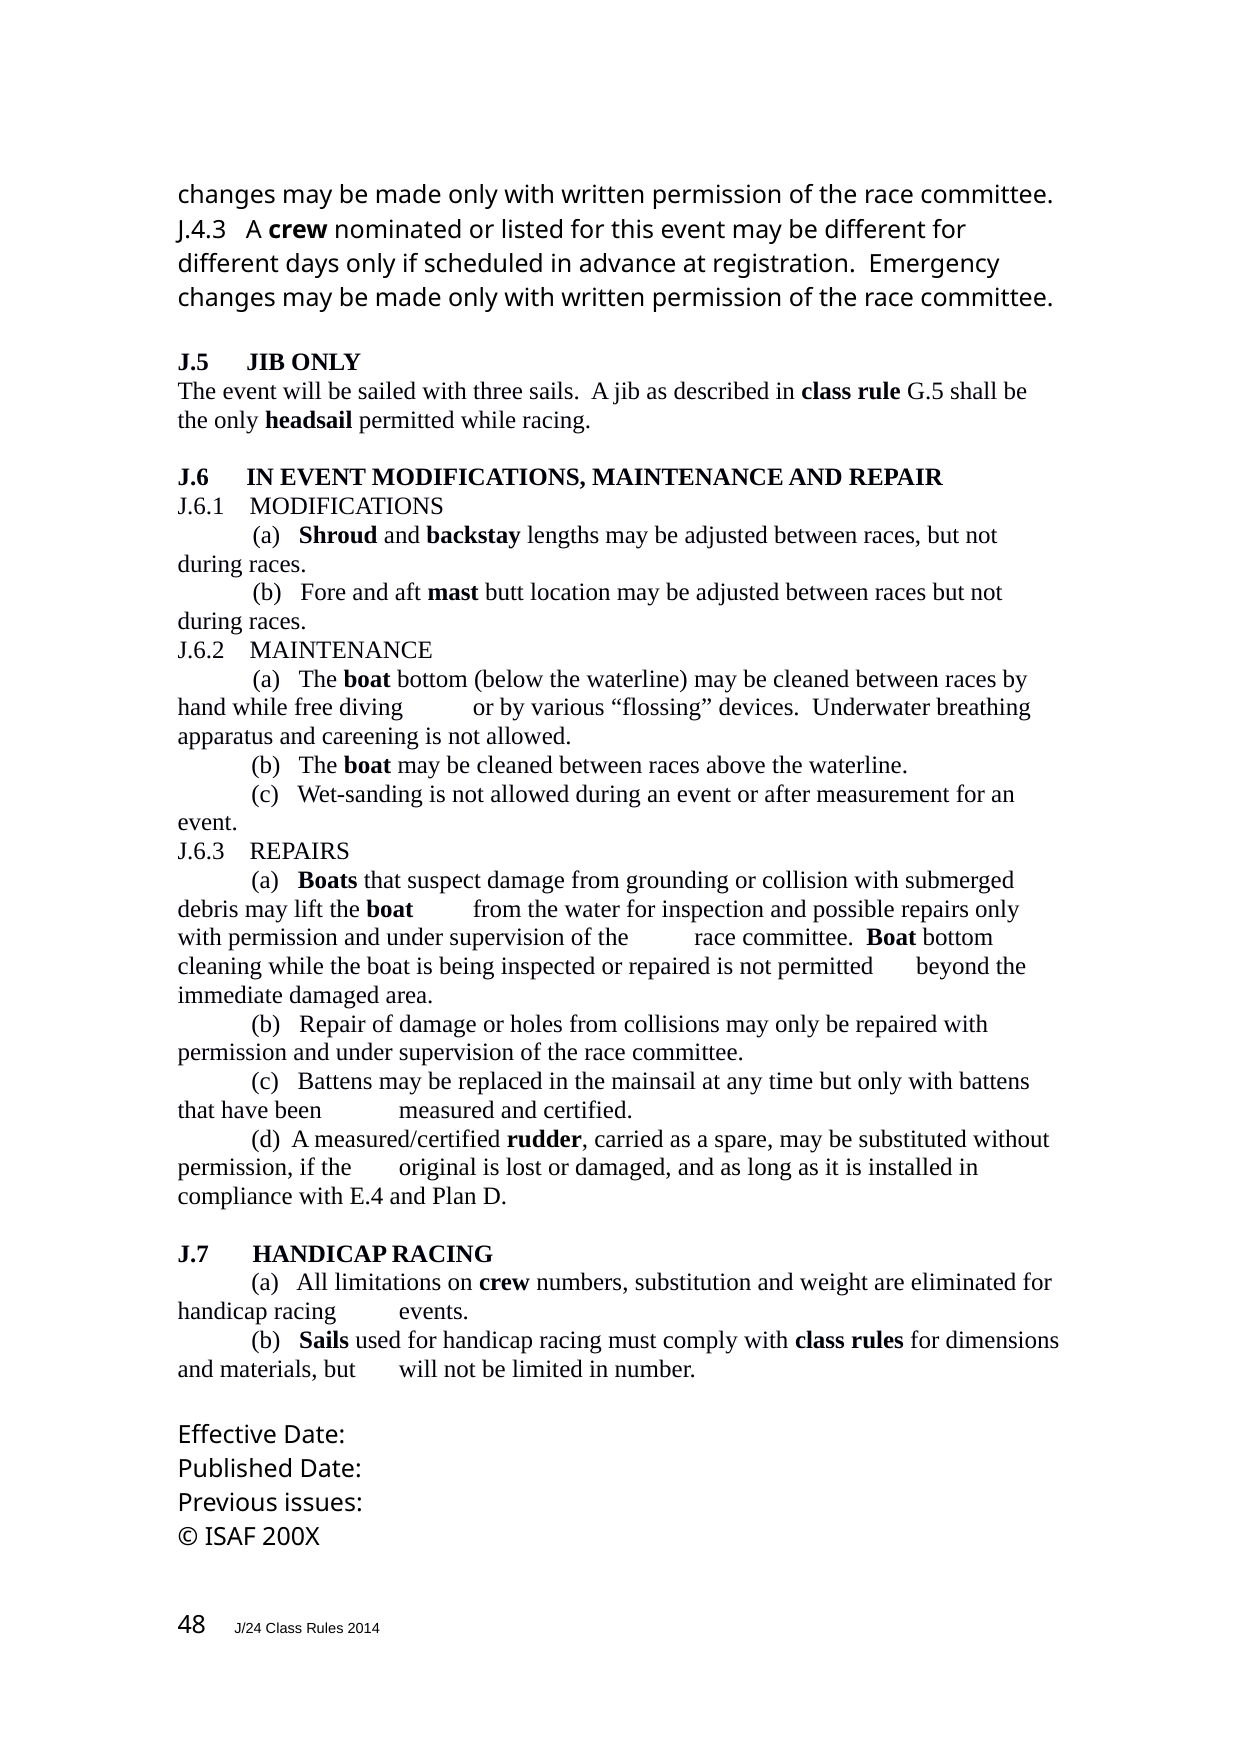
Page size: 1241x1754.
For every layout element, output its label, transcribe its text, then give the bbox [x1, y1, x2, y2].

text (c) Wet-sanding is not allowed during an event or after measurement for an event. [177, 779, 1063, 836]
text J.6.1 MODIFICATIONS [177, 491, 1063, 520]
text (a) Boats that suspect damage from grounding or collision with submerged debris may lift the boat from the water for inspection and possible repairs only with permission and under supervision of the race committee. Boat bottom cleaning while the boat is being inspected or repaired is not permitted beyond the immediate damaged area. [177, 865, 1063, 1009]
text (a) All limitations on crew numbers, substitution and weight are eliminated for handicap racing events. [177, 1267, 1063, 1325]
text J.5 JIB ONLY [177, 347, 1063, 376]
text (b) Fore and aft mast butt location may be adjusted between races but not during races. [177, 577, 1063, 635]
text J.6.3 REPAIRS [177, 836, 1063, 865]
text (b) Repair of damage or holes from collisions may only be repaired with permission and under supervision of the race committee. [177, 1009, 1063, 1066]
text J.6.2 MAINTENANCE [177, 635, 1063, 664]
text J.6 IN EVENT MODIFICATIONS, MAINTENANCE AND REPAIR [177, 462, 1063, 491]
text (b) Sails used for handicap racing must comply with class rules for dimensions and materials, but will not be limited in number. [177, 1325, 1063, 1382]
text (a) The boat bottom (below the waterline) may be cleaned between races by hand while free diving or by various “flossing” devices. Underwater breathing apparatus and careening is not allowed. [177, 664, 1063, 750]
text (c) Battens may be replaced in the mainsail at any time but only with battens that have been measured and certified. [177, 1066, 1063, 1124]
text (a) Shroud and backstay lengths may be adjusted between races, but not during races. [177, 520, 1063, 577]
text Published Date: [177, 1451, 1063, 1485]
text J.4.3 A crew nominated or listed for this event may be different for different days only if scheduled in advance at registration. Emergency changes may be made only with written permission of the race committee. [177, 211, 1063, 313]
text Previous issues: [177, 1485, 1063, 1519]
text changes may be made only with written permission of the race committee. [177, 177, 1063, 211]
text Effective Date: [177, 1417, 1063, 1451]
text (d) A measured/certified rudder, carried as a spare, may be substituted without permission, if the original is lost or damaged, and as long as it is installed in compliance with E.4 and Plan D. [177, 1124, 1063, 1210]
text © ISAF 200X [177, 1519, 1063, 1553]
text (b) The boat may be cleaned between races above the waterline. [177, 750, 1063, 779]
text The event will be sailed with three sails. A jib as described in class rule G.5 shall be the only headsail permitted while racing. [177, 376, 1063, 434]
text J.7 HANDICAP RACING [177, 1239, 1063, 1267]
